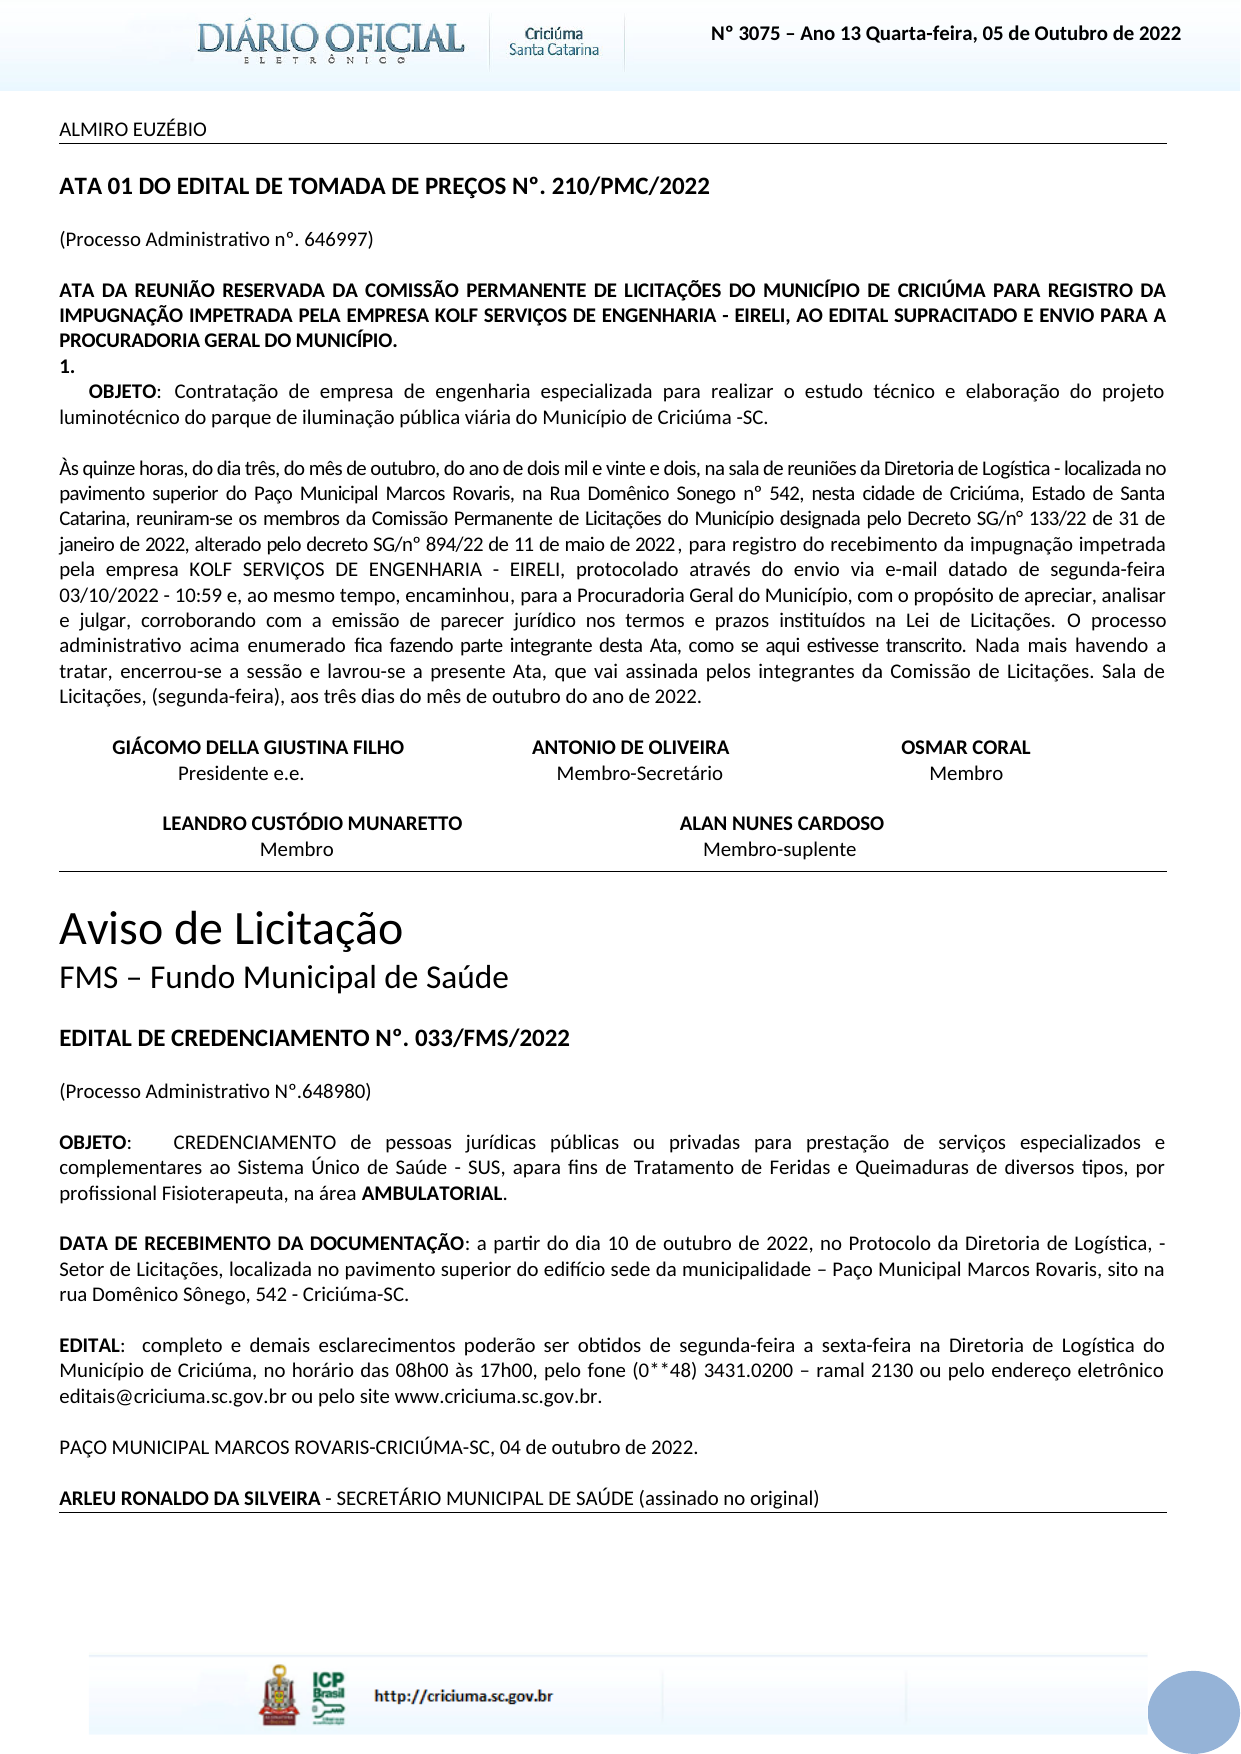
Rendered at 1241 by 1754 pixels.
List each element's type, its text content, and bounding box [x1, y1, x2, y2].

text DATA DE RECEBIMENTO DA DOCUMENTAÇÃO: a partir do dia 10 de outubro de 2022, no Protocolo da Diretoria de Logística, - Setor de Licitações, localizada no pavimento superior do edifício sede da municipalidade – Paço Municipal Marcos Rovaris, sito na rua Domênico Sônego, 542 - Criciúma-SC. [59, 1231, 1167, 1307]
text LEANDRO CUSTÓDIO MUNARETTO ALAN NUNES CARDOSO [89, 811, 1167, 836]
text Aviso de Licitação [59, 897, 1167, 956]
text Membro Membro-suplente [162, 836, 1167, 861]
text ATA 01 DO EDITAL DE TOMADA DE PREÇOS Nº. 210/PMC/2022 [59, 170, 1167, 201]
text OBJETO: CREDENCIAMENTO de pessoas jurídicas públicas ou privadas para prestação de serviços especializados e complementares ao Sistema Único de Saúde - SUS, apara fins de Tratamento de Feridas e Queimaduras de diversos tipos, por profissional Fisioterapeuta, na área AMBULATORIAL. [59, 1129, 1167, 1205]
text FMS – Fundo Municipal de Saúde [59, 956, 1167, 997]
text Presidente e.e. Membro-Secretário Membro [89, 760, 1167, 785]
text ATA DA REUNIÃO RESERVADA DA COMISSÃO PERMANENTE DE LICITAÇÕES DO MUNICÍPIO DE CRICIÚMA PARA REGISTRO DA IMPUGNAÇÃO IMPETRADA PELA EMPRESA KOLF SERVIÇOS DE ENGENHARIA - EIRELI, AO EDITAL SUPRACITADO E ENVIO PARA A PROCURADORIA GERAL DO MUNICÍPIO. [59, 277, 1167, 353]
text (Processo Administrativo Nº.648980) [59, 1078, 1167, 1103]
text OBJETO: Contratação de empresa de engenharia especializada para realizar o estudo técnico e elaboração do projeto luminotécnico do parque de iluminação pública viária do Município de Criciúma -SC. [59, 378, 1167, 429]
text (Processo Administrativo nº. 646997) [59, 226, 1167, 251]
text EDITAL: completo e demais esclarecimentos poderão ser obtidos de segunda-feira a sexta-feira na Diretoria de Logística do Município de Criciúma, no horário das 08h00 às 17h00, pelo fone (0**48) 3431.0200 – ramal 2130 ou pelo endereço eletrônico editais@criciuma.sc.gov.br ou pelo site www.criciuma.sc.gov.br. [59, 1332, 1167, 1408]
text Às quinze horas, do dia três, do mês de outubro, do ano de dois mil e vinte e dois, na sala de reuniões da Diretoria de Logística - localizada no pavimento superior do Paço Municipal Marcos Rovaris, na Rua Domênico Sonego nº 542, nesta cidade de Criciúma, Estado de Santa Catarina, reuniram-se os membros da Comissão Permanente de Licitações do Município designada pelo Decreto SG/n° 133/22 de 31 de janeiro de 2022, alterado pelo decreto SG/nº 894/22 de 11 de maio de 2022, para registro do recebimento da impugnação impetrada pela empresa KOLF SERVIÇOS DE ENGENHARIA - EIRELI, protocolado através do envio via e-mail datado de segunda-feira 03/10/2022 - 10:59 e, ao mesmo tempo, encaminhou, para a Procuradoria Geral do Município, com o propósito de apreciar, analisar e julgar, corroborando com a emissão de parecer jurídico nos termos e prazos instituídos na Lei de Licitações. O processo administrativo acima enumerado fica fazendo parte integrante desta Ata, como se aqui estivesse transcrito. Nada mais havendo a tratar, encerrou-se a sessão e lavrou-se a presente Ata, que vai assinada pelos integrantes da Comissão de Licitações. Sala de Licitações, (segunda-feira), aos três dias do mês de outubro do ano de 2022. [59, 455, 1167, 709]
text EDITAL DE CREDENCIAMENTO Nº. 033/FMS/2022 [59, 1022, 1167, 1053]
text ARLEU RONALDO DA SILVEIRA - SECRETÁRIO MUNICIPAL DE SAÚDE (assinado no original) [59, 1485, 1167, 1512]
text GIÁCOMO DELLA GIUSTINA FILHO ANTONIO DE OLIVEIRA OSMAR CORAL [89, 734, 1167, 760]
text ALMIRO EUZÉBIO [59, 116, 1167, 143]
text PAÇO MUNICIPAL MARCOS ROVARIS-CRICIÚMA-SC, 04 de outubro de 2022. [59, 1434, 1167, 1459]
